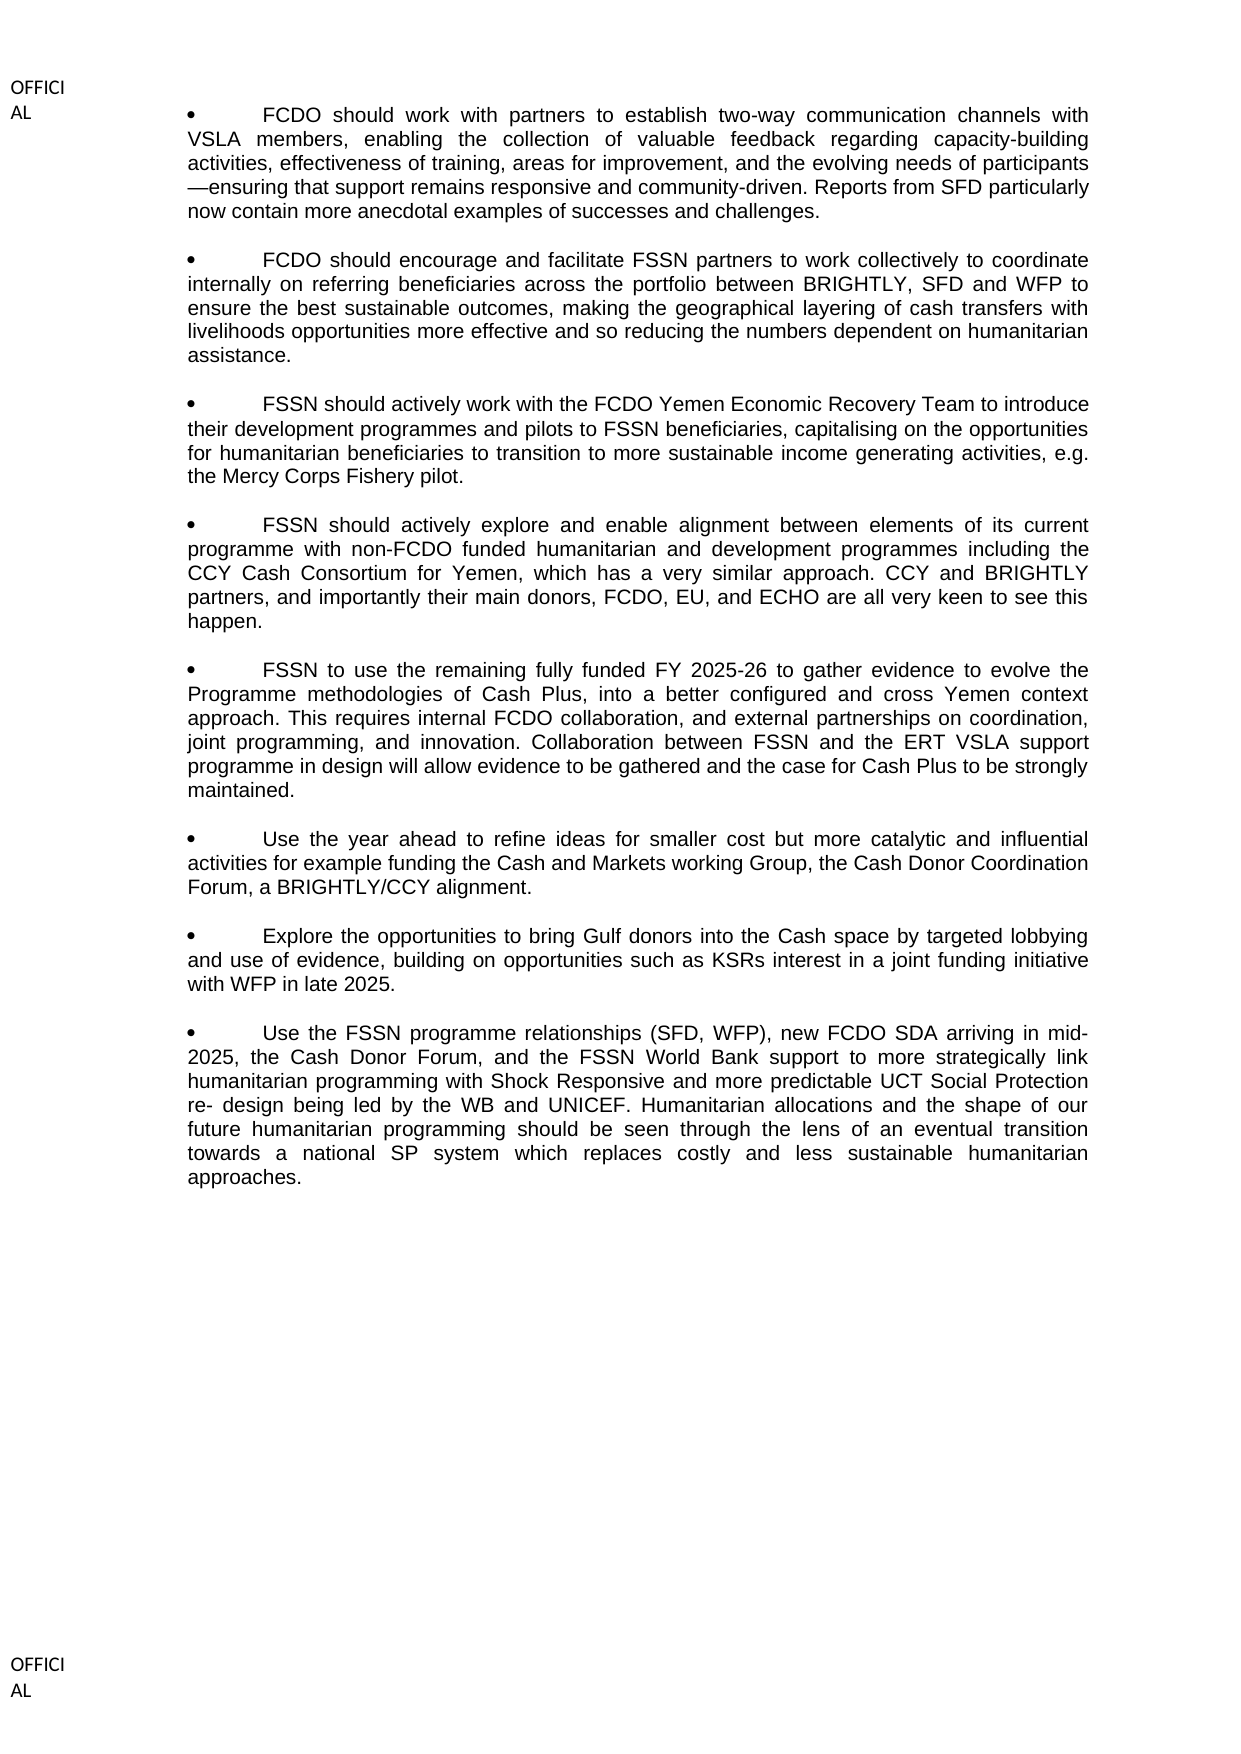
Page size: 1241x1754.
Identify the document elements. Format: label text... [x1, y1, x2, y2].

list Use the year ahead to refine ideas for smaller cost but more catalytic and influential activities for example funding the Cash and Markets working Group, the Cash Donor Coordination Forum, a BRIGHTLY/CCY alignment. [187, 827, 1090, 899]
list FCDO should encourage and facilitate FSSN partners to work collectively to coordinate internally on referring beneficiaries across the portfolio between BRIGHTLY, SFD and WFP to ensure the best sustainable outcomes, making the geographical layering of cash transfers with livelihoods opportunities more effective and so reducing the numbers dependent on humanitarian assistance. [187, 247, 1090, 367]
list FSSN should actively explore and enable alignment between elements of its current programme with non-FCDO funded humanitarian and development programmes including the CCY Cash Consortium for Yemen, which has a very similar approach. CCY and BRIGHTLY partners, and importantly their main donors, FCDO, EU, and ECHO are all very keen to see this happen. [187, 513, 1090, 633]
list Use the FSSN programme relationships (SFD, WFP), new FCDO SDA arriving in mid-2025, the Cash Donor Forum, and the FSSN World Bank support to more strategically link humanitarian programming with Shock Responsive and more predictable UCT Social Protection re- design being led by the WB and UNICEF. Humanitarian allocations and the shape of our future humanitarian programming should be seen through the lens of an eventual transition towards a national SP system which replaces costly and less sustainable humanitarian approaches. [187, 1021, 1090, 1189]
list FSSN should actively work with the FCDO Yemen Economic Recovery Team to introduce their development programmes and pilots to FSSN beneficiaries, capitalising on the opportunities for humanitarian beneficiaries to transition to more sustainable income generating activities, e.g. the Mercy Corps Fishery pilot. [187, 392, 1090, 488]
list Explore the opportunities to bring Gulf donors into the Cash space by targeted lobbying and use of evidence, building on opportunities such as KSRs interest in a joint funding initiative with WFP in late 2025. [187, 924, 1090, 996]
list FCDO should work with partners to establish two-way communication channels with VSLA members, enabling the collection of valuable feedback regarding capacity-building activities, effectiveness of training, areas for improvement, and the evolving needs of participants—ensuring that support remains responsive and community-driven. Reports from SFD particularly now contain more anecdotal examples of successes and challenges. [187, 102, 1090, 222]
list FSSN to use the remaining fully funded FY 2025-26 to gather evidence to evolve the Programme methodologies of Cash Plus, into a better configured and cross Yemen context approach. This requires internal FCDO collaboration, and external partnerships on coordination, joint programming, and innovation. Collaboration between FSSN and the ERT VSLA support programme in design will allow evidence to be gathered and the case for Cash Plus to be strongly maintained. [187, 658, 1090, 802]
